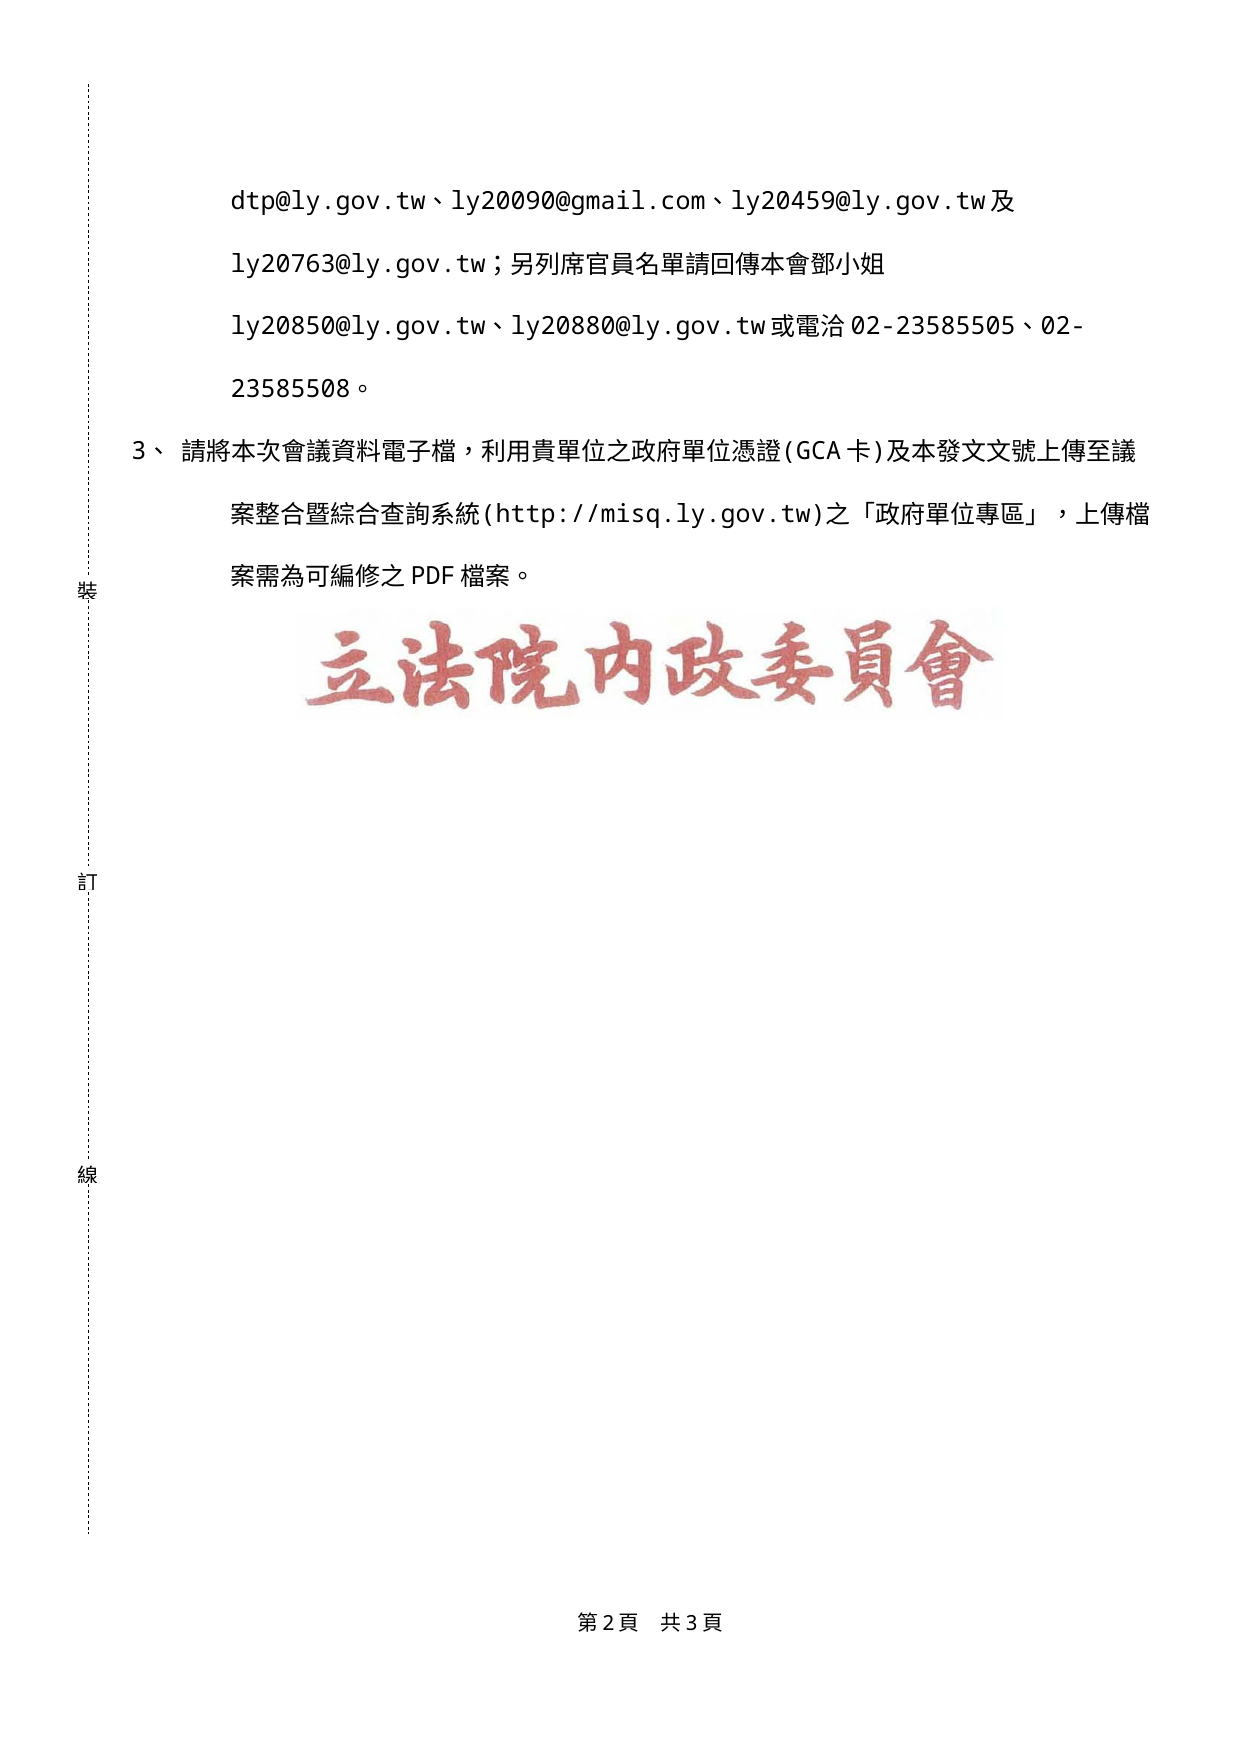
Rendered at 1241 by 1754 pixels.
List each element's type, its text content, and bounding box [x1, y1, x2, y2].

list 請將本次會議資料電子檔，利用貴單位之政府單位憑證(GCA卡)及本發文文號上傳至議案整合暨綜合查詢系統(http://misq.ly.gov.tw)之「政府單位專區」，上傳檔案需為可編修之PDF檔案。 [131, 408, 1152, 596]
list dtp@ly.gov.tw、ly20090@gmail.com、ly20459@ly.gov.tw及ly20763@ly.gov.tw；另列席官員名單請回傳本會鄧小姐ly20850@ly.gov.tw、ly20880@ly.gov.tw或電洽02-23585505、02-23585508。 [131, 158, 1152, 408]
